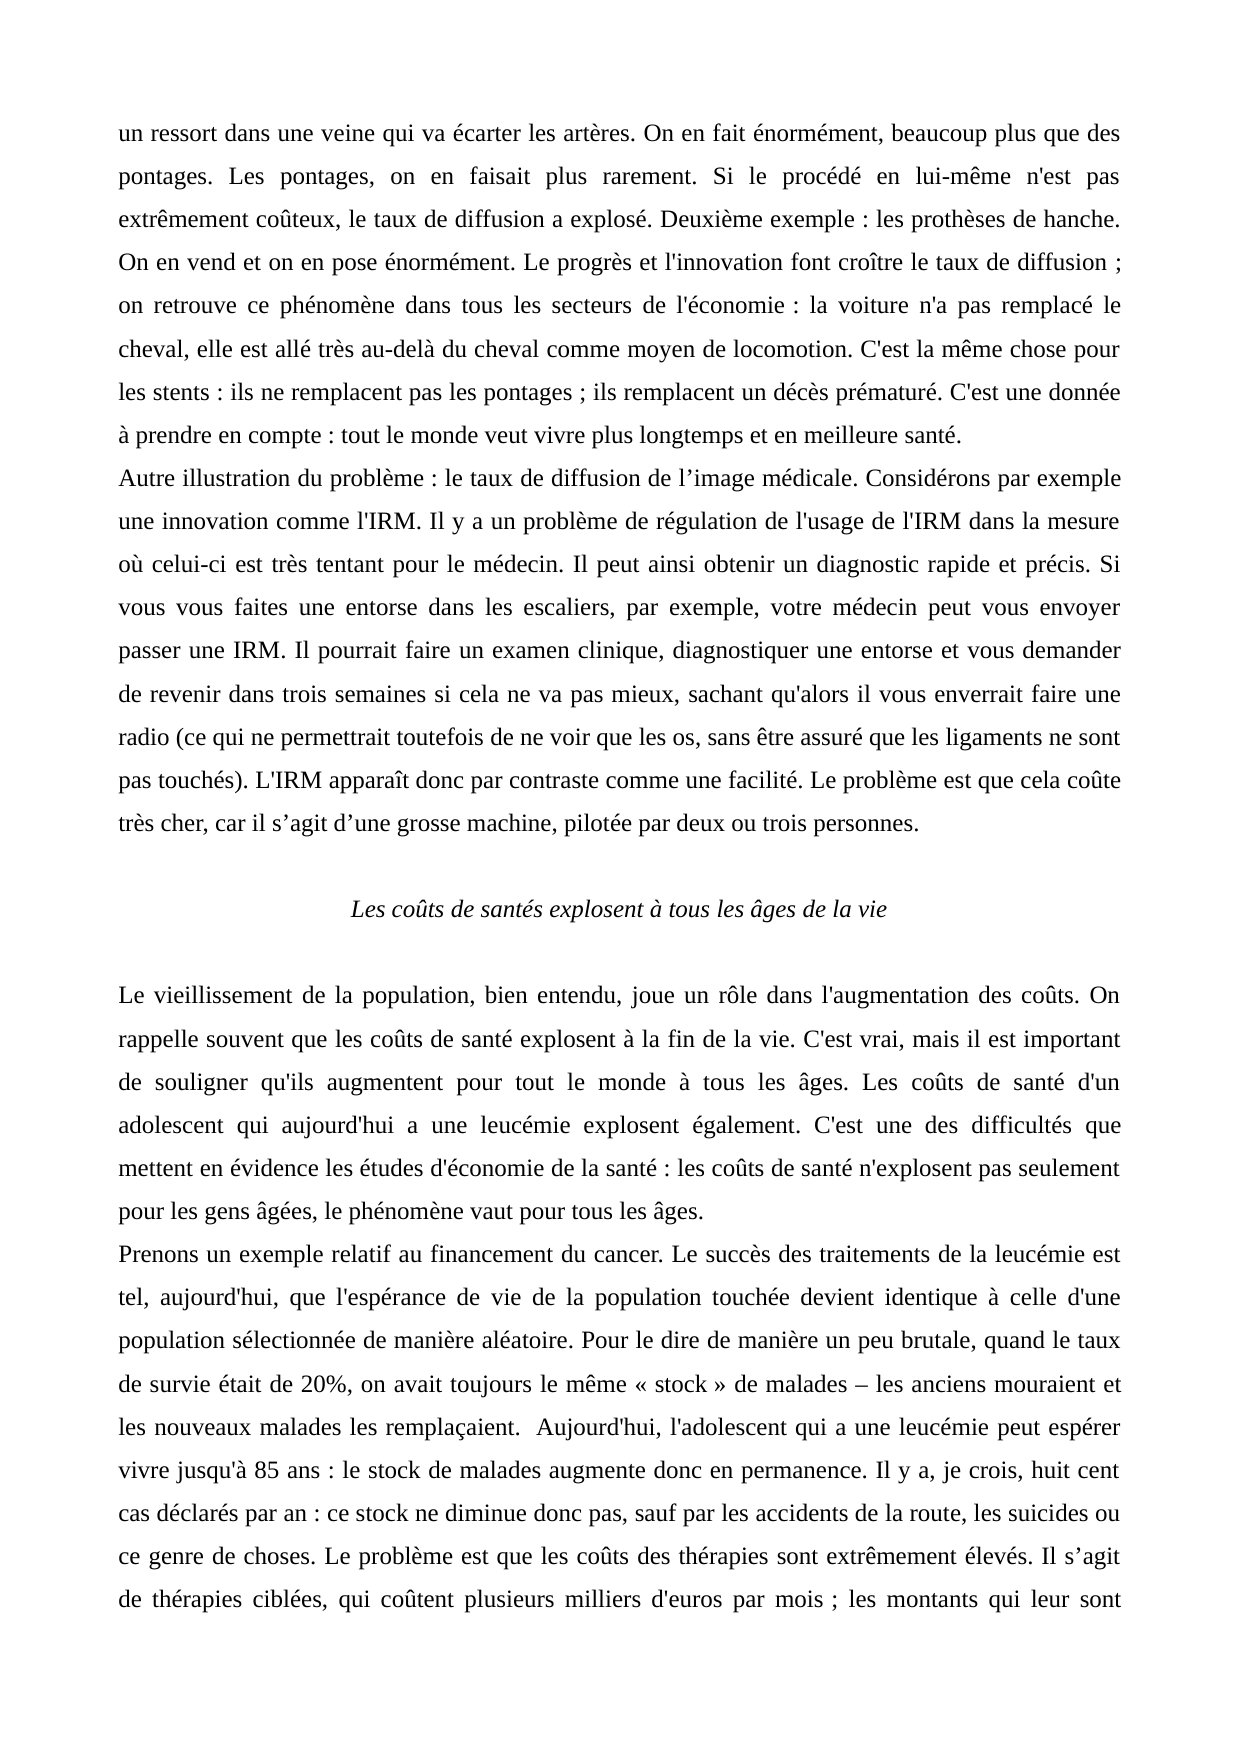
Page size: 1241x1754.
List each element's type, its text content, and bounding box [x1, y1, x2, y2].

text Prenons un exemple relatif au financement du cancer. Le succès des traitements de la leucémie est tel, aujourd'hui, que l'espérance de vie de la population touchée devient identique à celle d'une population sélectionnée de manière aléatoire. Pour le dire de manière un peu brutale, quand le taux de survie était de 20%, on avait toujours le même « stock » de malades – les anciens mouraient et les nouveaux malades les remplaçaient. Aujourd'hui, l'adolescent qui a une leucémie peut espérer vivre jusqu'à 85 ans : le stock de malades augmente donc en permanence. Il y a, je crois, huit cent cas déclarés par an : ce stock ne diminue donc pas, sauf par les accidents de la route, les suicides ou ce genre de choses. Le problème est que les coûts des thérapies sont extrêmement élevés. Il s’agit de thérapies ciblées, qui coûtent plusieurs milliers d'euros par mois ; les montants qui leur sont [118, 1239, 1122, 1613]
text Le vieillissement de la population, bien entendu, joue un rôle dans l'augmentation des coûts. On rappelle souvent que les coûts de santé explosent à la fin de la vie. C'est vrai, mais il est important de souligner qu'ils augmentent pour tout le monde à tous les âges. Les coûts de santé d'un adolescent qui aujourd'hui a une leucémie explosent également. C'est une des difficultés que mettent en évidence les études d'économie de la santé : les coûts de santé n'explosent pas seulement pour les gens âgées, le phénomène vaut pour tous les âges. [118, 981, 1122, 1225]
text Autre illustration du problème : le taux de diffusion de l’image médicale. Considérons par exemple une innovation comme l'IRM. Il y a un problème de régulation de l'usage de l'IRM dans la mesure où celui-ci est très tentant pour le médecin. Il peut ainsi obtenir un diagnostic rapide et précis. Si vous vous faites une entorse dans les escaliers, par exemple, votre médecin peut vous envoyer passer une IRM. Il pourrait faire un examen clinique, diagnostiquer une entorse et vous demander de revenir dans trois semaines si cela ne va pas mieux, sachant qu'alors il vous enverrait faire une radio (ce qui ne permettrait toutefois de ne voir que les os, sans être assuré que les ligaments ne sont pas touchés). L'IRM apparaît donc par contraste comme une facilité. Le problème est que cela coûte très cher, car il s’agit d’une grosse machine, pilotée par deux ou trois personnes. [118, 463, 1122, 837]
text Les coûts de santés explosent à tous les âges de la vie [118, 894, 1122, 923]
text un ressort dans une veine qui va écarter les artères. On en fait énormément, beaucoup plus que des pontages. Les pontages, on en faisait plus rarement. Si le procédé en lui-même n'est pas extrêmement coûteux, le taux de diffusion a explosé. Deuxième exemple : les prothèses de hanche. On en vend et on en pose énormément. Le progrès et l'innovation font croître le taux de diffusion ; on retrouve ce phénomène dans tous les secteurs de l'économie : la voiture n'a pas remplacé le cheval, elle est allé très au-delà du cheval comme moyen de locomotion. C'est la même chose pour les stents : ils ne remplacent pas les pontages ; ils remplacent un décès prématuré. C'est une donnée à prendre en compte : tout le monde veut vivre plus longtemps et en meilleure santé. [118, 118, 1122, 449]
